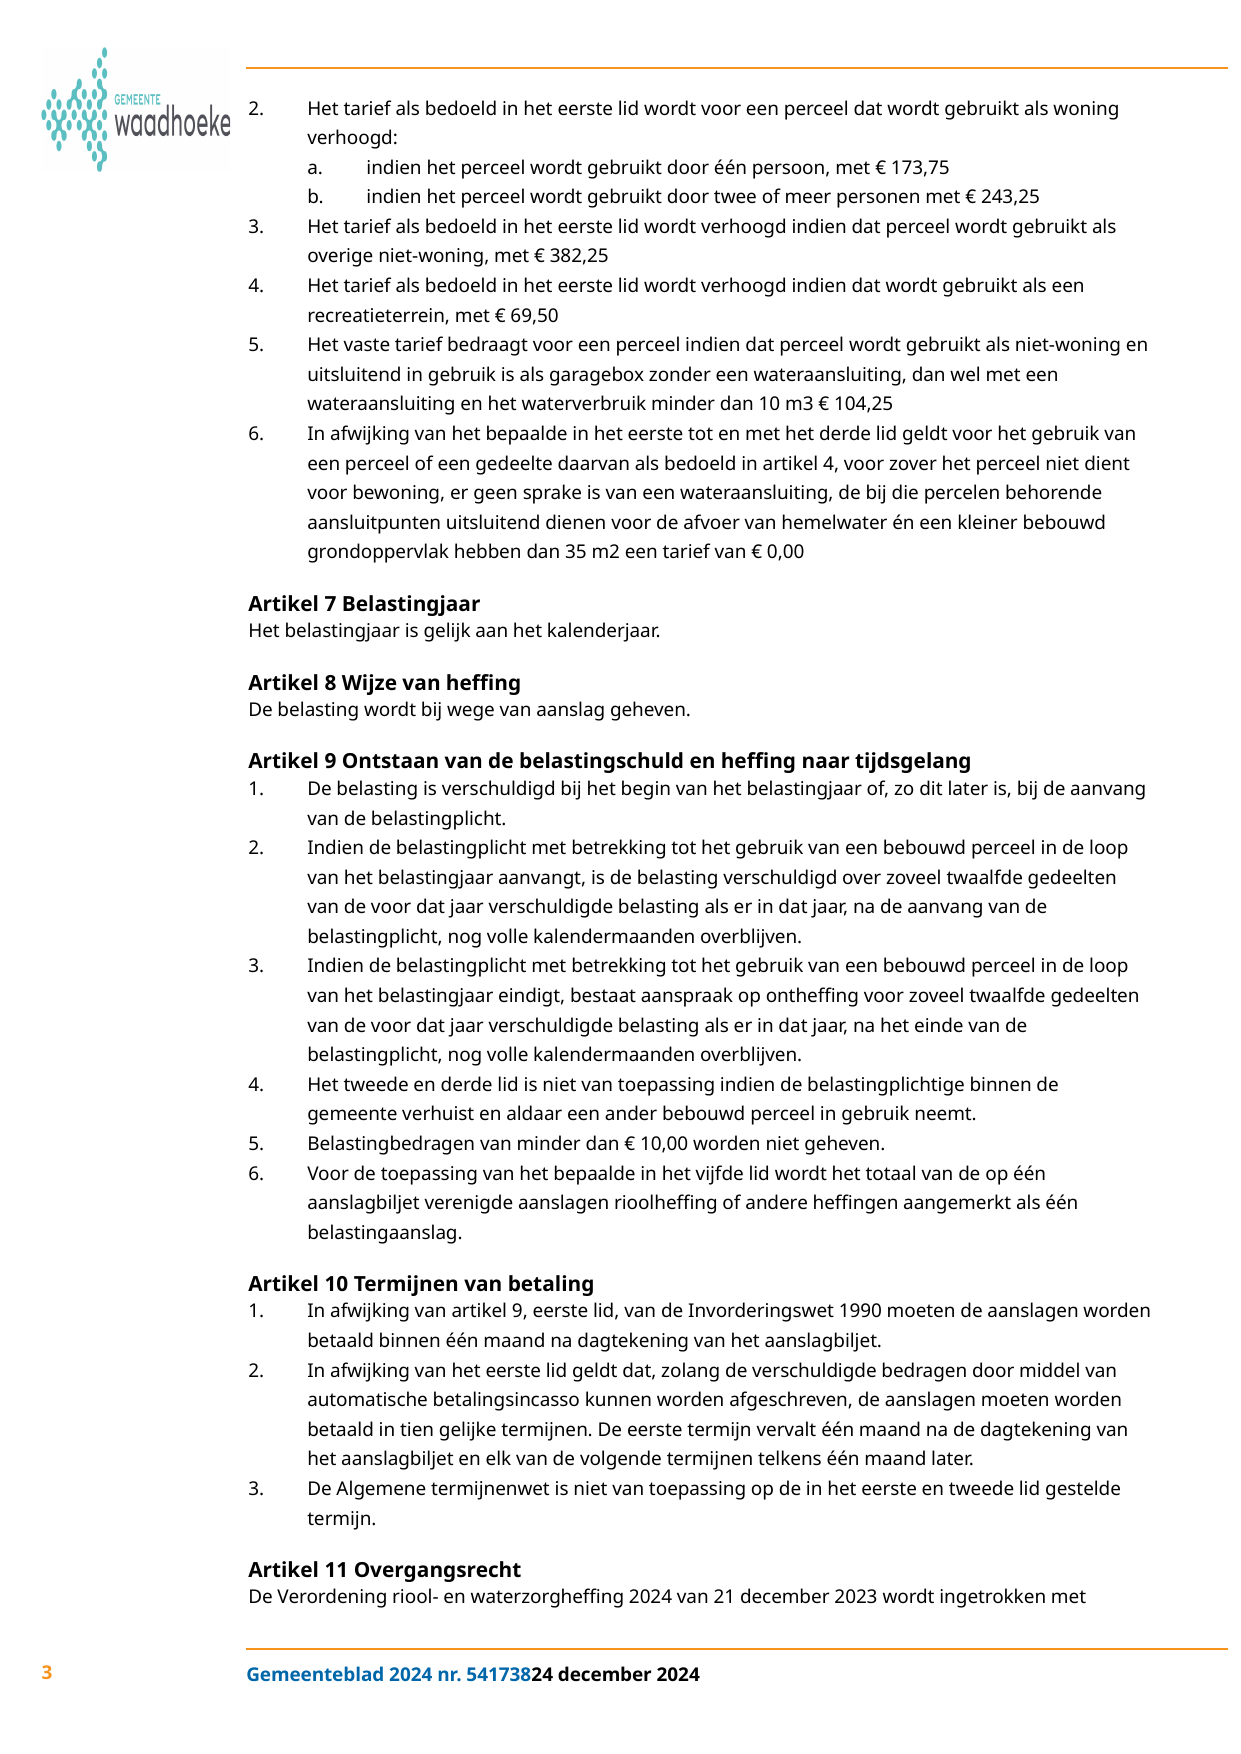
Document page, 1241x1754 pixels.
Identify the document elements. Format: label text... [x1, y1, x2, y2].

text Artikel 9 Ontstaan van de belastingschuld en heffing naar tijdsgelang [248, 747, 1152, 775]
list De belasting is verschuldigd bij het begin van het belastingjaar of, zo dit later is, bij de aanvang van de belastingplicht. [248, 775, 1152, 830]
text Het belastingjaar is gelijk aan het kalenderjaar. [248, 617, 1152, 643]
list Het tarief als bedoeld in het eerste lid wordt verhoogd indien dat perceel wordt gebruikt als overige niet-woning, met € 382,25 [248, 213, 1152, 268]
list Indien de belastingplicht met betrekking tot het gebruik van een bebouwd perceel in de loop van het belastingjaar eindigt, bestaat aanspraak op ontheffing voor zoveel twaalfde gedeelten van de voor dat jaar verschuldigde belasting als er in dat jaar, na het einde van de belastingplicht, nog volle kalendermaanden overblijven. [248, 953, 1152, 1067]
list indien het perceel wordt gebruikt door twee of meer personen met € 243,25 [307, 183, 1152, 209]
text De belasting wordt bij wege van aanslag geheven. [248, 696, 1152, 722]
list In afwijking van het eerste lid geldt dat, zolang de verschuldigde bedragen door middel van automatische betalingsincasso kunnen worden afgeschreven, de aanslagen moeten worden betaald in tien gelijke termijnen. De eerste termijn vervalt één maand na de dagtekening van het aanslagbiljet en elk van de volgende termijnen telkens één maand later. [248, 1357, 1152, 1471]
list De Algemene termijnenwet is niet van toepassing op de in het eerste en tweede lid gestelde termijn. [248, 1475, 1152, 1531]
list Indien de belastingplicht met betrekking tot het gebruik van een bebouwd perceel in de loop van het belastingjaar aanvangt, is de belasting verschuldigd over zoveel twaalfde gedeelten van de voor dat jaar verschuldigde belasting als er in dat jaar, na de aanvang van de belastingplicht, nog volle kalendermaanden overblijven. [248, 834, 1152, 949]
list Het tweede en derde lid is niet van toepassing indien de belastingplichtige binnen de gemeente verhuist en aldaar een ander bebouwd perceel in gebruik neemt. [248, 1071, 1152, 1126]
list Belastingbedragen van minder dan € 10,00 worden niet geheven. [248, 1130, 1152, 1156]
text Artikel 7 Belastingjaar [248, 589, 1152, 617]
list Het tarief als bedoeld in het eerste lid wordt voor een perceel dat wordt gebruikt als woning verhoogd: [248, 95, 1152, 150]
picture [41, 47, 231, 172]
list In afwijking van het bepaalde in het eerste tot en met het derde lid geldt voor het gebruik van een perceel of een gedeelte daarvan als bedoeld in artikel 4, voor zover het perceel niet dient voor bewoning, er geen sprake is van een wateraansluiting, de bij die percelen behorende aansluitpunten uitsluitend dienen voor de afvoer van hemelwater én een kleiner bebouwd grondoppervlak hebben dan 35 m2 een tarief van € 0,00 [248, 420, 1152, 564]
text De Verordening riool- en waterzorgheffing 2024 van 21 december 2023 wordt ingetrokken met [248, 1584, 1152, 1609]
list indien het perceel wordt gebruikt door één persoon, met € 173,75 [307, 154, 1152, 180]
text Artikel 10 Termijnen van betaling [248, 1269, 1152, 1298]
list Voor de toepassing van het bepaalde in het vijfde lid wordt het totaal van de op één aanslagbiljet verenigde aanslagen rioolheffing of andere heffingen aangemerkt als één belastingaanslag. [248, 1160, 1152, 1244]
list Het tarief als bedoeld in het eerste lid wordt verhoogd indien dat wordt gebruikt als een recreatieterrein, met € 69,50 [248, 272, 1152, 328]
text Artikel 11 Overgangsrecht [248, 1555, 1152, 1584]
text Artikel 8 Wijze van heffing [248, 668, 1152, 696]
list In afwijking van artikel 9, eerste lid, van de Invorderingswet 1990 moeten de aanslagen worden betaald binnen één maand na dagtekening van het aanslagbiljet. [248, 1298, 1152, 1353]
list Het vaste tarief bedraagt voor een perceel indien dat perceel wordt gebruikt als niet-woning en uitsluitend in gebruik is als garagebox zonder een wateraansluiting, dan wel met een wateraansluiting en het waterverbruik minder dan 10 m3 € 104,25 [248, 331, 1152, 416]
